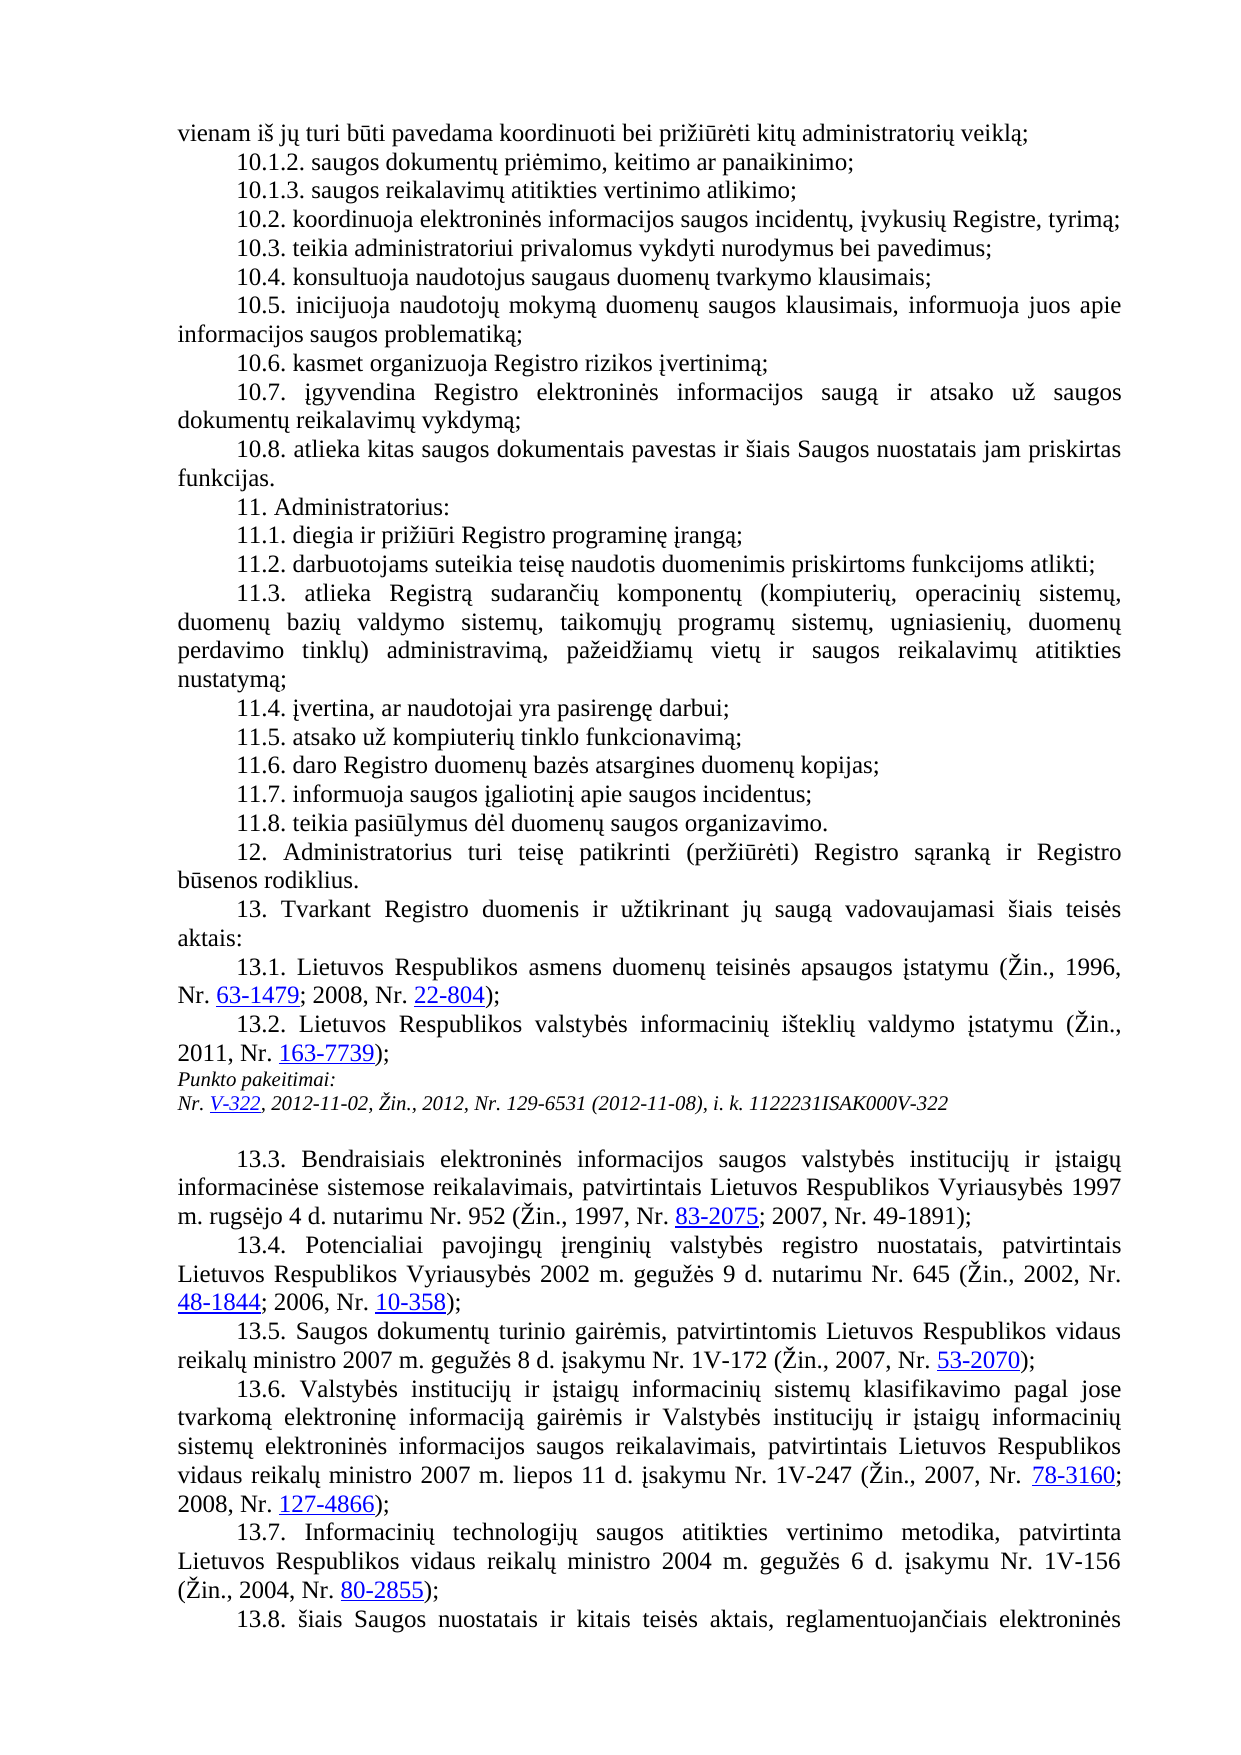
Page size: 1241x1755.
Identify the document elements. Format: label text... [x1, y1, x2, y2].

text 10.4. konsultuoja naudotojus saugaus duomenų tvarkymo klausimais; [177, 262, 1122, 291]
text 11.7. informuoja saugos įgaliotinį apie saugos incidentus; [177, 779, 1122, 808]
text 13.8. šiais Saugos nuostatais ir kitais teisės aktais, reglamentuojančiais elektroninės [177, 1604, 1122, 1632]
text Punkto pakeitimai: [177, 1067, 1122, 1091]
text 13.5. Saugos dokumentų turinio gairėmis, patvirtintomis Lietuvos Respublikos vidaus reikalų ministro 2007 m. gegužės 8 d. įsakymu Nr. 1V-172 (Žin., 2007, Nr. 53-2070); [177, 1316, 1122, 1374]
text 11.1. diegia ir prižiūri Registro programinę įrangą; [177, 521, 1122, 549]
text 11.4. įvertina, ar naudotojai yra pasirengę darbui; [177, 693, 1122, 722]
text 10.5. inicijuoja naudotojų mokymą duomenų saugos klausimais, informuoja juos apie informacijos saugos problematiką; [177, 291, 1122, 348]
text 11.8. teikia pasiūlymus dėl duomenų saugos organizavimo. [177, 808, 1122, 837]
text 10.6. kasmet organizuoja Registro rizikos įvertinimą; [177, 348, 1122, 377]
text 10.1.3. saugos reikalavimų atitikties vertinimo atlikimo; [177, 176, 1122, 204]
text 11. Administratorius: [177, 492, 1122, 521]
text 12. Administratorius turi teisę patikrinti (peržiūrėti) Registro sąranką ir Registro būsenos rodiklius. [177, 837, 1122, 894]
text 11.5. atsako už kompiuterių tinklo funkcionavimą; [177, 722, 1122, 751]
text vienam iš jų turi būti pavedama koordinuoti bei prižiūrėti kitų administratorių veiklą; [177, 118, 1122, 147]
text 10.7. įgyvendina Registro elektroninės informacijos saugą ir atsako už saugos dokumentų reikalavimų vykdymą; [177, 377, 1122, 434]
text 11.2. darbuotojams suteikia teisę naudotis duomenimis priskirtoms funkcijoms atlikti; [177, 549, 1122, 578]
text 13.4. Potencialiai pavojingų įrenginių valstybės registro nuostatais, patvirtintais Lietuvos Respublikos Vyriausybės 2002 m. gegužės 9 d. nutarimu Nr. 645 (Žin., 2002, Nr. 48-1844; 2006, Nr. 10-358); [177, 1230, 1122, 1316]
text 10.3. teikia administratoriui privalomus vykdyti nurodymus bei pavedimus; [177, 233, 1122, 262]
text 13.3. Bendraisiais elektroninės informacijos saugos valstybės institucijų ir įstaigų informacinėse sistemose reikalavimais, patvirtintais Lietuvos Respublikos Vyriausybės 1997 m. rugsėjo 4 d. nutarimu Nr. 952 (Žin., 1997, Nr. 83-2075; 2007, Nr. 49-1891); [177, 1144, 1122, 1230]
text Nr. V-322, 2012-11-02, Žin., 2012, Nr. 129-6531 (2012-11-08), i. k. 1122231ISAK000V-322 [177, 1091, 1122, 1115]
text 13.6. Valstybės institucijų ir įstaigų informacinių sistemų klasifikavimo pagal jose tvarkomą elektroninę informaciją gairėmis ir Valstybės institucijų ir įstaigų informacinių sistemų elektroninės informacijos saugos reikalavimais, patvirtintais Lietuvos Respublikos vidaus reikalų ministro 2007 m. liepos 11 d. įsakymu Nr. 1V-247 (Žin., 2007, Nr. 78-3160; 2008, Nr. 127-4866); [177, 1374, 1122, 1517]
text 13.2. Lietuvos Respublikos valstybės informacinių išteklių valdymo įstatymu (Žin., 2011, Nr. 163-7739); [177, 1009, 1122, 1067]
text 13. Tvarkant Registro duomenis ir užtikrinant jų saugą vadovaujamasi šiais teisės aktais: [177, 894, 1122, 952]
text 10.2. koordinuoja elektroninės informacijos saugos incidentų, įvykusių Registre, tyrimą; [177, 204, 1122, 233]
text 10.1.2. saugos dokumentų priėmimo, keitimo ar panaikinimo; [177, 147, 1122, 176]
text 11.3. atlieka Registrą sudarančių komponentų (kompiuterių, operacinių sistemų, duomenų bazių valdymo sistemų, taikomųjų programų sistemų, ugniasienių, duomenų perdavimo tinklų) administravimą, pažeidžiamų vietų ir saugos reikalavimų atitikties nustatymą; [177, 578, 1122, 693]
text 10.8. atlieka kitas saugos dokumentais pavestas ir šiais Saugos nuostatais jam priskirtas funkcijas. [177, 434, 1122, 492]
text 13.7. Informacinių technologijų saugos atitikties vertinimo metodika, patvirtinta Lietuvos Respublikos vidaus reikalų ministro 2004 m. gegužės 6 d. įsakymu Nr. 1V-156 (Žin., 2004, Nr. 80-2855); [177, 1517, 1122, 1604]
text 13.1. Lietuvos Respublikos asmens duomenų teisinės apsaugos įstatymu (Žin., 1996, Nr. 63-1479; 2008, Nr. 22-804); [177, 952, 1122, 1009]
text 11.6. daro Registro duomenų bazės atsargines duomenų kopijas; [177, 751, 1122, 779]
